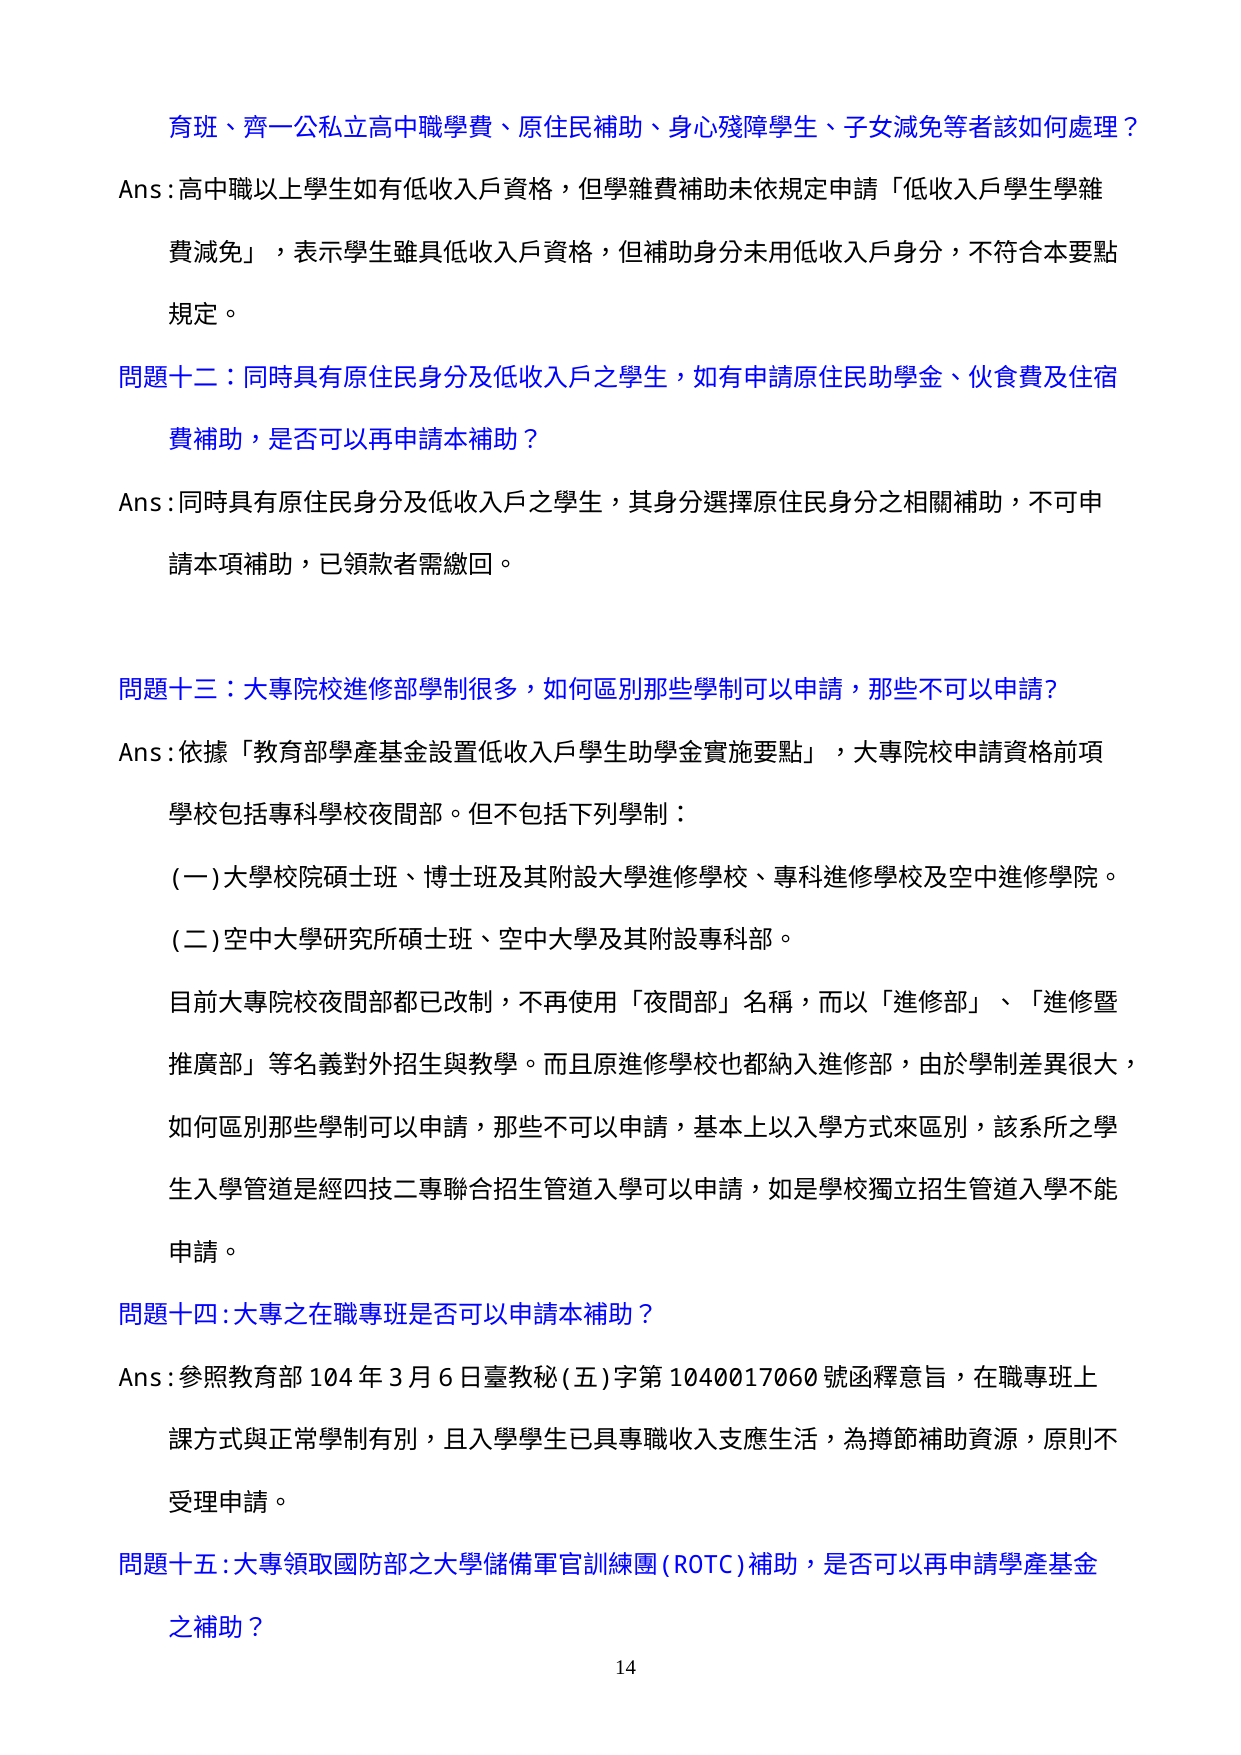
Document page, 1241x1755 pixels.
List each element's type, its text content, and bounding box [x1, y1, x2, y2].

text Ans:同時具有原住民身分及低收入戶之學生，其身分選擇原住民身分之相關補助，不可申請本項補助，已領款者需繳回。 [118, 459, 1122, 584]
text 問題十五:大專領取國防部之大學儲備軍官訓練團(ROTC)補助，是否可以再申請學產基金之補助？ [118, 1521, 1122, 1646]
text 問題十一：高中職以上學生如有低收入戶資格，但學雜費補助未依規定申請「低收入戶學生學雜費減免」而申請其他補助款者，如實用技能學程、產業特殊需求類科、建教合作教育班、齊一公私立高中職學費、原住民補助、身心殘障學生、子女減免等者該如何處理？ [118, 84, 1122, 146]
text 目前大專院校夜間部都已改制，不再使用「夜間部」名稱，而以「進修部」、「進修暨推廣部」等名義對外招生與教學。而且原進修學校也都納入進修部，由於學制差異很大，如何區別那些學制可以申請，那些不可以申請，基本上以入學方式來區別，該系所之學生入學管道是經四技二專聯合招生管道入學可以申請，如是學校獨立招生管道入學不能申請。 [168, 959, 1122, 1271]
text Ans:參照教育部104年3月6日臺教秘(五)字第1040017060號函釋意旨，在職專班上課方式與正常學制有別，且入學學生已具專職收入支應生活，為撙節補助資源，原則不受理申請。 [118, 1334, 1122, 1521]
text 問題十四:大專之在職專班是否可以申請本補助？ [118, 1271, 1122, 1334]
text (二)空中大學研究所碩士班、空中大學及其附設專科部。 [168, 896, 1122, 959]
text (一)大學校院碩士班、博士班及其附設大學進修學校、專科進修學校及空中進修學院。 [168, 834, 1122, 896]
text 問題十二：同時具有原住民身分及低收入戶之學生，如有申請原住民助學金、伙食費及住宿費補助，是否可以再申請本補助？ [118, 334, 1122, 459]
text Ans:高中職以上學生如有低收入戶資格，但學雜費補助未依規定申請「低收入戶學生學雜費減免」，表示學生雖具低收入戶資格，但補助身分未用低收入戶身分，不符合本要點規定。 [118, 146, 1122, 334]
text 問題十三：大專院校進修部學制很多，如何區別那些學制可以申請，那些不可以申請? [118, 646, 1122, 709]
text Ans:依據「教育部學產基金設置低收入戶學生助學金實施要點」，大專院校申請資格前項學校包括專科學校夜間部。但不包括下列學制： [118, 709, 1122, 834]
